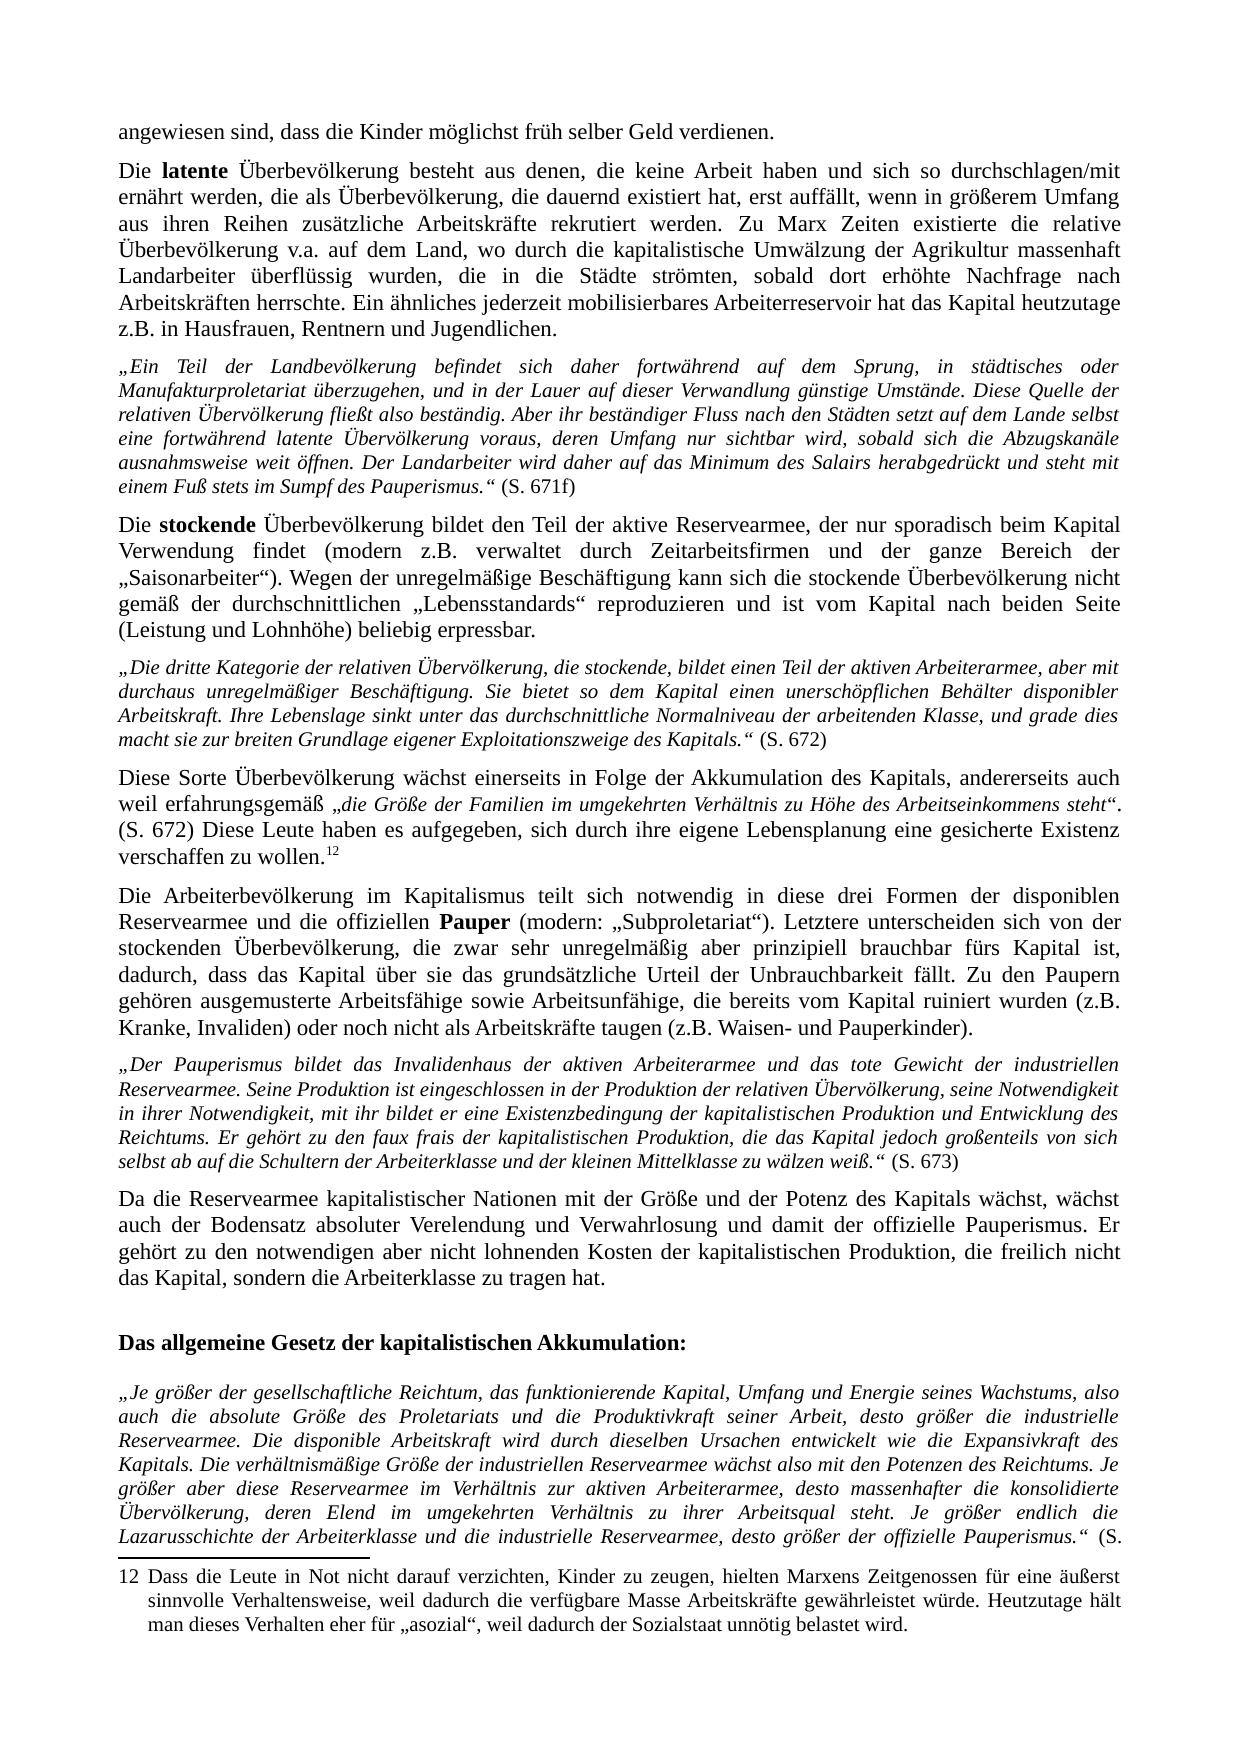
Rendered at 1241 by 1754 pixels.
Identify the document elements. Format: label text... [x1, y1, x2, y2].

text Das allgemeine Gesetz der kapitalistischen Akkumulation: [118, 1329, 1122, 1356]
text angewiesen sind, dass die Kinder möglichst früh selber Geld verdienen. [118, 118, 1122, 144]
text „Der Pauperismus bildet das Invalidenhaus der aktiven Arbeiterarmee und das tote Gewicht der industriellen Reservearmee. Seine Produktion ist eingeschlossen in der Produktion der relativen Übervölkerung, seine Notwendigkeit in ihrer Notwendigkeit, mit ihr bildet er eine Existenzbedingung der kapitalistischen Produktion und Entwicklung des Reichtums. Er gehört zu den faux frais der kapitalistischen Produktion, die das Kapital jedoch großenteils von sich selbst ab auf die Schultern der Arbeiterklasse und der kleinen Mittelklasse zu wälzen weiß.“ (S. 673) [118, 1052, 1122, 1173]
text Dass die Leute in Not nicht darauf verzichten, Kinder zu zeugen, hielten Marxens Zeitgenossen für eine äußerst sinnvolle Verhaltensweise, weil dadurch die verfügbare Masse Arbeitskräfte gewährleistet würde. Heutzutage hält man dieses Verhalten eher für „asozial“, weil dadurch der Sozialstaat unnötig belastet wird. [118, 1564, 1122, 1636]
text Da die Reservearmee kapitalistischer Nationen mit der Größe und der Potenz des Kapitals wächst, wächst auch der Bodensatz absoluter Verelendung und Verwahrlosung und damit der offizielle Pauperismus. Er gehört zu den notwendigen aber nicht lohnenden Kosten der kapitalistischen Produktion, die freilich nicht das Kapital, sondern die Arbeiterklasse zu tragen hat. [118, 1185, 1122, 1291]
text Die stockende Überbevölkerung bildet den Teil der aktive Reservearmee, der nur sporadisch beim Kapital Verwendung findet (modern z.B. verwaltet durch Zeitarbeitsfirmen und der ganze Bereich der „Saisonarbeiter“). Wegen der unregelmäßige Beschäftigung kann sich die stockende Überbevölkerung nicht gemäß der durchschnittlichen „Lebensstandards“ reproduzieren und ist vom Kapital nach beiden Seite (Leistung und Lohnhöhe) beliebig erpressbar. [118, 511, 1122, 643]
text „Je größer der gesellschaftliche Reichtum, das funktionierende Kapital, Umfang und Energie seines Wachstums, also auch die absolute Größe des Proletariats und die Produktivkraft seiner Arbeit, desto größer die industrielle Reservearmee. Die disponible Arbeitskraft wird durch dieselben Ursachen entwickelt wie die Expansivkraft des Kapitals. Die verhältnismäßige Größe der industriellen Reservearmee wächst also mit den Potenzen des Reichtums. Je größer aber diese Reservearmee im Verhältnis zur aktiven Arbeiterarmee, desto massenhafter die konsolidierte Übervölkerung, deren Elend im umgekehrten Verhältnis zu ihrer Arbeitsqual steht. Je größer endlich die Lazarusschichte der Arbeiterklasse und die industrielle Reservearmee, desto größer der offizielle Pauperismus.“ (S. [118, 1380, 1122, 1548]
text „Die dritte Kategorie der relativen Übervölkerung, die stockende, bildet einen Teil der aktiven Arbeiterarmee, aber mit durchaus unregelmäßiger Beschäftigung. Sie bietet so dem Kapital einen unerschöpflichen Behälter disponibler Arbeitskraft. Ihre Lebenslage sinkt unter das durchschnittliche Normalniveau der arbeitenden Klasse, und grade dies macht sie zur breiten Grundlage eigener Exploitationszweige des Kapitals.“ (S. 672) [118, 655, 1122, 751]
text „Ein Teil der Landbevölkerung befindet sich daher fortwährend auf dem Sprung, in städtisches oder Manufakturproletariat überzugehen, und in der Lauer auf dieser Verwandlung günstige Umstände. Diese Quelle der relativen Übervölkerung fließt also beständig. Aber ihr beständiger Fluss nach den Städten setzt auf dem Lande selbst eine fortwährend latente Übervölkerung voraus, deren Umfang nur sichtbar wird, sobald sich die Abzugskanäle ausnahmsweise weit öffnen. Der Landarbeiter wird daher auf das Minimum des Salairs herabgedrückt und steht mit einem Fuß stets im Sumpf des Pauperismus.“ (S. 671f) [118, 354, 1122, 498]
text Die latente Überbevölkerung besteht aus denen, die keine Arbeit haben und sich so durchschlagen/mit ernährt werden, die als Überbevölkerung, die dauernd existiert hat, erst auffällt, wenn in größerem Umfang aus ihren Reihen zusätzliche Arbeitskräfte rekrutiert werden. Zu Marx Zeiten existierte die relative Überbevölkerung v.a. auf dem Land, wo durch die kapitalistische Umwälzung der Agrikultur massenhaft Landarbeiter überflüssig wurden, die in die Städte strömten, sobald dort erhöhte Nachfrage nach Arbeitskräften herrschte. Ein ähnliches jederzeit mobilisierbares Arbeiterreservoir hat das Kapital heutzutage z.B. in Hausfrauen, Rentnern und Jugendlichen. [118, 157, 1122, 341]
text Diese Sorte Überbevölkerung wächst einerseits in Folge der Akkumulation des Kapitals, andererseits auch weil erfahrungsgemäß „die Größe der Familien im umgekehrten Verhältnis zu Höhe des Arbeitseinkommens steht“. (S. 672) Diese Leute haben es aufgegeben, sich durch ihre eigene Lebensplanung eine gesicherte Existenz verschaffen zu wollen. [118, 764, 1122, 869]
text Die Arbeiterbevölkerung im Kapitalismus teilt sich notwendig in diese drei Formen der disponiblen Reservearmee und die offiziellen Pauper (modern: „Subproletariat“). Letztere unterscheiden sich von der stockenden Überbevölkerung, die zwar sehr unregelmäßig aber prinzipiell brauchbar fürs Kapital ist, dadurch, dass das Kapital über sie das grundsätzliche Urteil der Unbrauchbarkeit fällt. Zu den Paupern gehören ausgemusterte Arbeitsfähige sowie Arbeitsunfähige, die bereits vom Kapital ruiniert wurden (z.B. Kranke, Invaliden) oder noch nicht als Arbeitskräfte taugen (z.B. Waisen- und Pauperkinder). [118, 882, 1122, 1040]
